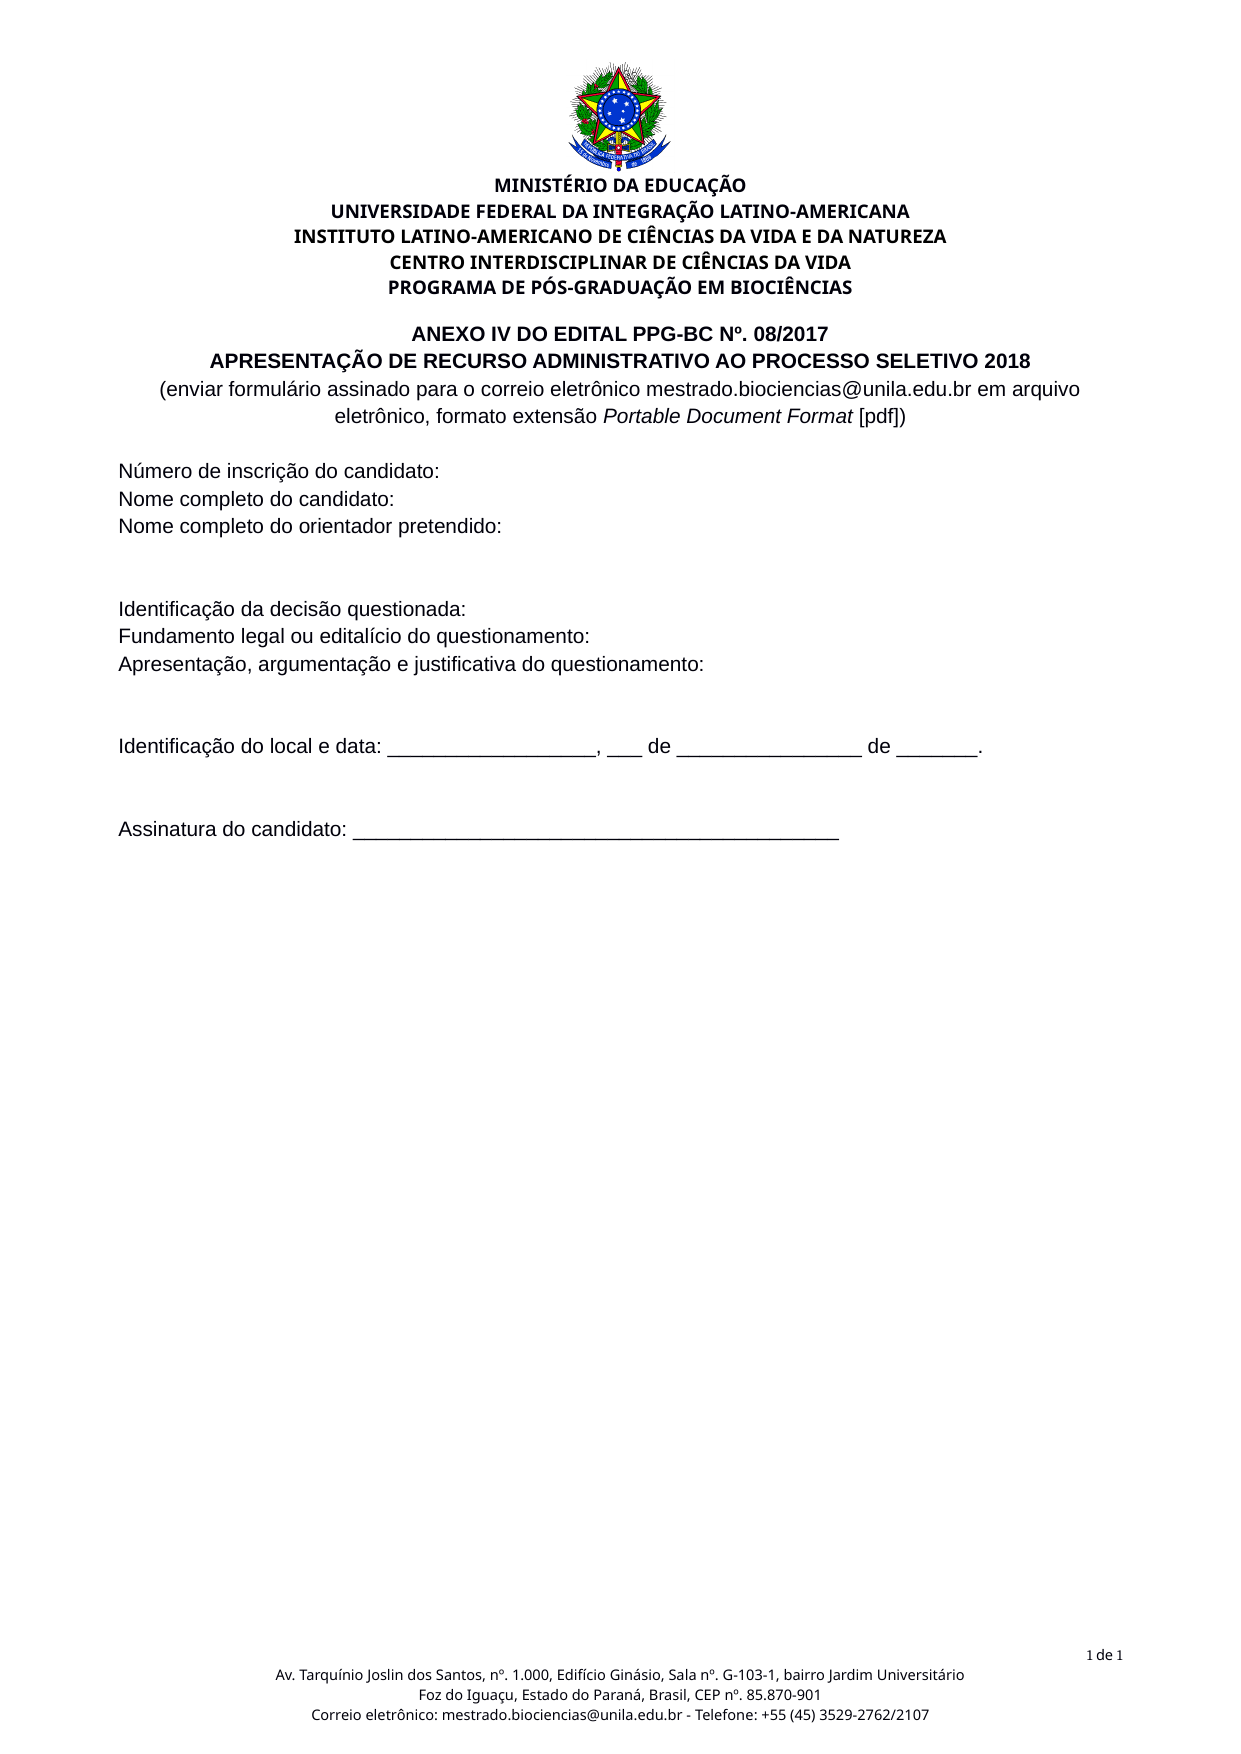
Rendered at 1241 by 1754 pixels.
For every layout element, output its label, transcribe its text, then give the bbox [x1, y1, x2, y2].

picture [566, 59, 675, 173]
text Assinatura do candidato: __________________________________________ [118, 817, 1122, 841]
text Número de inscrição do candidato: [118, 459, 1122, 483]
text Identificação da decisão questionada: [118, 597, 1122, 621]
text Apresentação, argumentação e justificativa do questionamento: [118, 652, 1122, 676]
text Nome completo do orientador pretendido: [118, 514, 1122, 538]
text (enviar formulário assinado para o correio eletrônico mestrado.biociencias@unila.edu.br em arquivo eletrônico, formato extensão Portable Document Format [pdf]) [118, 377, 1122, 428]
text APRESENTAÇÃO DE RECURSO ADMINISTRATIVO AO PROCESSO SELETIVO 2018 [118, 349, 1122, 373]
text ANEXO IV DO EDITAL PPG-BC Nº. 08/2017 [118, 322, 1122, 346]
text Fundamento legal ou editalício do questionamento: [118, 624, 1122, 648]
text Nome completo do candidato: [118, 487, 1122, 511]
text Identificação do local e data: __________________, ___ de ________________ de _______. [118, 734, 1122, 758]
